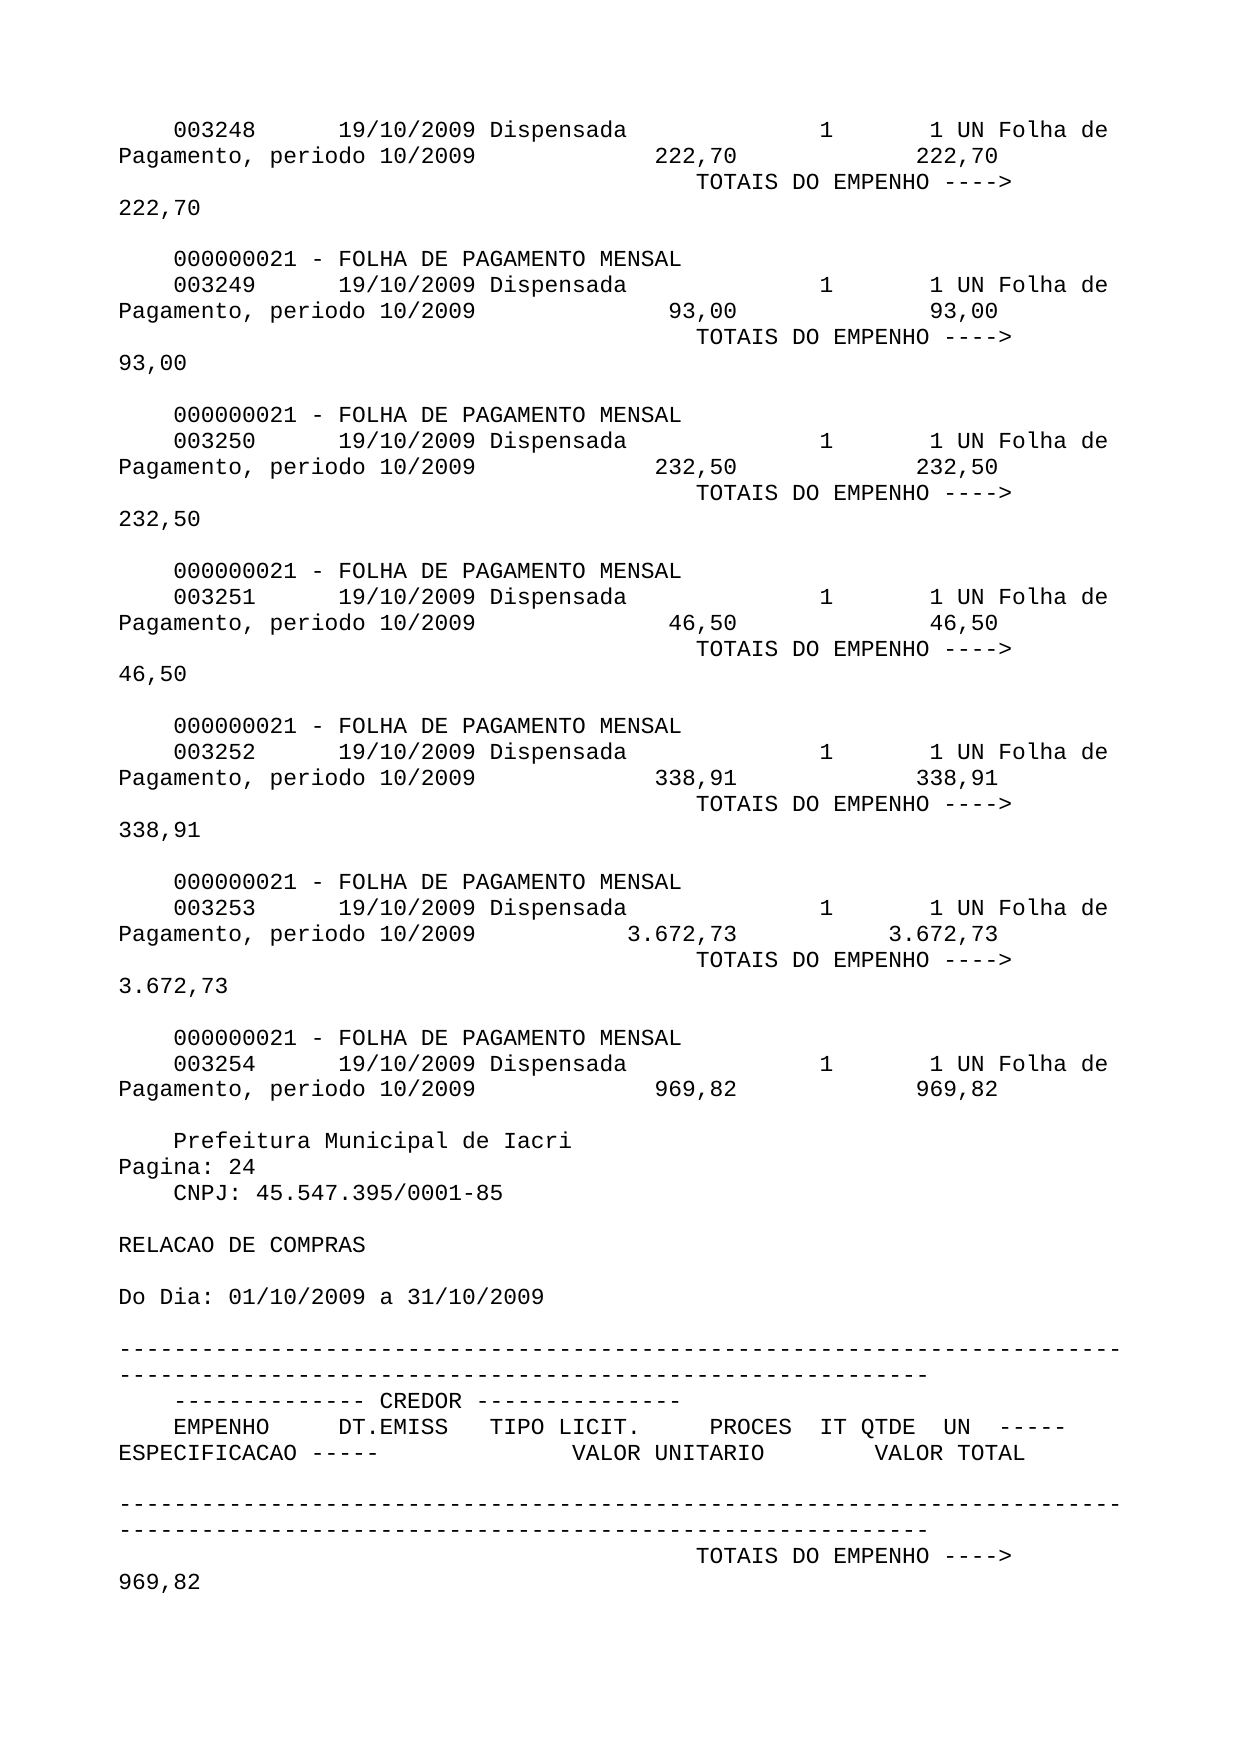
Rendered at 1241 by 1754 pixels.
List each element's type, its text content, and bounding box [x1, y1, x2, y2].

text TOTAIS DO EMPENHO ----> 969,82 [118, 1545, 1122, 1597]
text TOTAIS DO EMPENHO ----> 46,50 [118, 637, 1122, 689]
text TOTAIS DO EMPENHO ----> 3.672,73 [118, 948, 1122, 1000]
text -------------- CREDOR --------------- [118, 1389, 1122, 1415]
text 003249 19/10/2009 Dispensada 1 1 UN Folha de Pagamento, periodo 10/2009 93,00 93,00 [118, 274, 1122, 326]
text ------------------------------------------------------------------------------------------------------------------------------------ [118, 1467, 1122, 1545]
text 003248 19/10/2009 Dispensada 1 1 UN Folha de Pagamento, periodo 10/2009 222,70 222,70 [118, 118, 1122, 170]
text 000000021 - FOLHA DE PAGAMENTO MENSAL [118, 715, 1122, 741]
text CNPJ: 45.547.395/0001-85 [118, 1182, 1122, 1207]
text 003253 19/10/2009 Dispensada 1 1 UN Folha de Pagamento, periodo 10/2009 3.672,73 3.672,73 [118, 896, 1122, 948]
text Prefeitura Municipal de Iacri Pagina: 24 [118, 1130, 1122, 1182]
text TOTAIS DO EMPENHO ----> 222,70 [118, 170, 1122, 222]
text TOTAIS DO EMPENHO ----> 232,50 [118, 481, 1122, 533]
text 003250 19/10/2009 Dispensada 1 1 UN Folha de Pagamento, periodo 10/2009 232,50 232,50 [118, 429, 1122, 481]
text 000000021 - FOLHA DE PAGAMENTO MENSAL [118, 1026, 1122, 1052]
text 000000021 - FOLHA DE PAGAMENTO MENSAL [118, 559, 1122, 585]
text 000000021 - FOLHA DE PAGAMENTO MENSAL [118, 870, 1122, 896]
text 003251 19/10/2009 Dispensada 1 1 UN Folha de Pagamento, periodo 10/2009 46,50 46,50 [118, 585, 1122, 637]
text EMPENHO DT.EMISS TIPO LICIT. PROCES IT QTDE UN ----- ESPECIFICACAO ----- VALOR UNITARIO VALOR TOTAL [118, 1415, 1122, 1467]
text 003254 19/10/2009 Dispensada 1 1 UN Folha de Pagamento, periodo 10/2009 969,82 969,82 [118, 1052, 1122, 1104]
text RELACAO DE COMPRAS [118, 1207, 1122, 1259]
text TOTAIS DO EMPENHO ----> 338,91 [118, 792, 1122, 844]
text ------------------------------------------------------------------------------------------------------------------------------------ [118, 1311, 1122, 1389]
text TOTAIS DO EMPENHO ----> 93,00 [118, 326, 1122, 377]
text 000000021 - FOLHA DE PAGAMENTO MENSAL [118, 403, 1122, 429]
text 000000021 - FOLHA DE PAGAMENTO MENSAL [118, 248, 1122, 274]
text 003252 19/10/2009 Dispensada 1 1 UN Folha de Pagamento, periodo 10/2009 338,91 338,91 [118, 741, 1122, 792]
text Do Dia: 01/10/2009 a 31/10/2009 [118, 1259, 1122, 1311]
